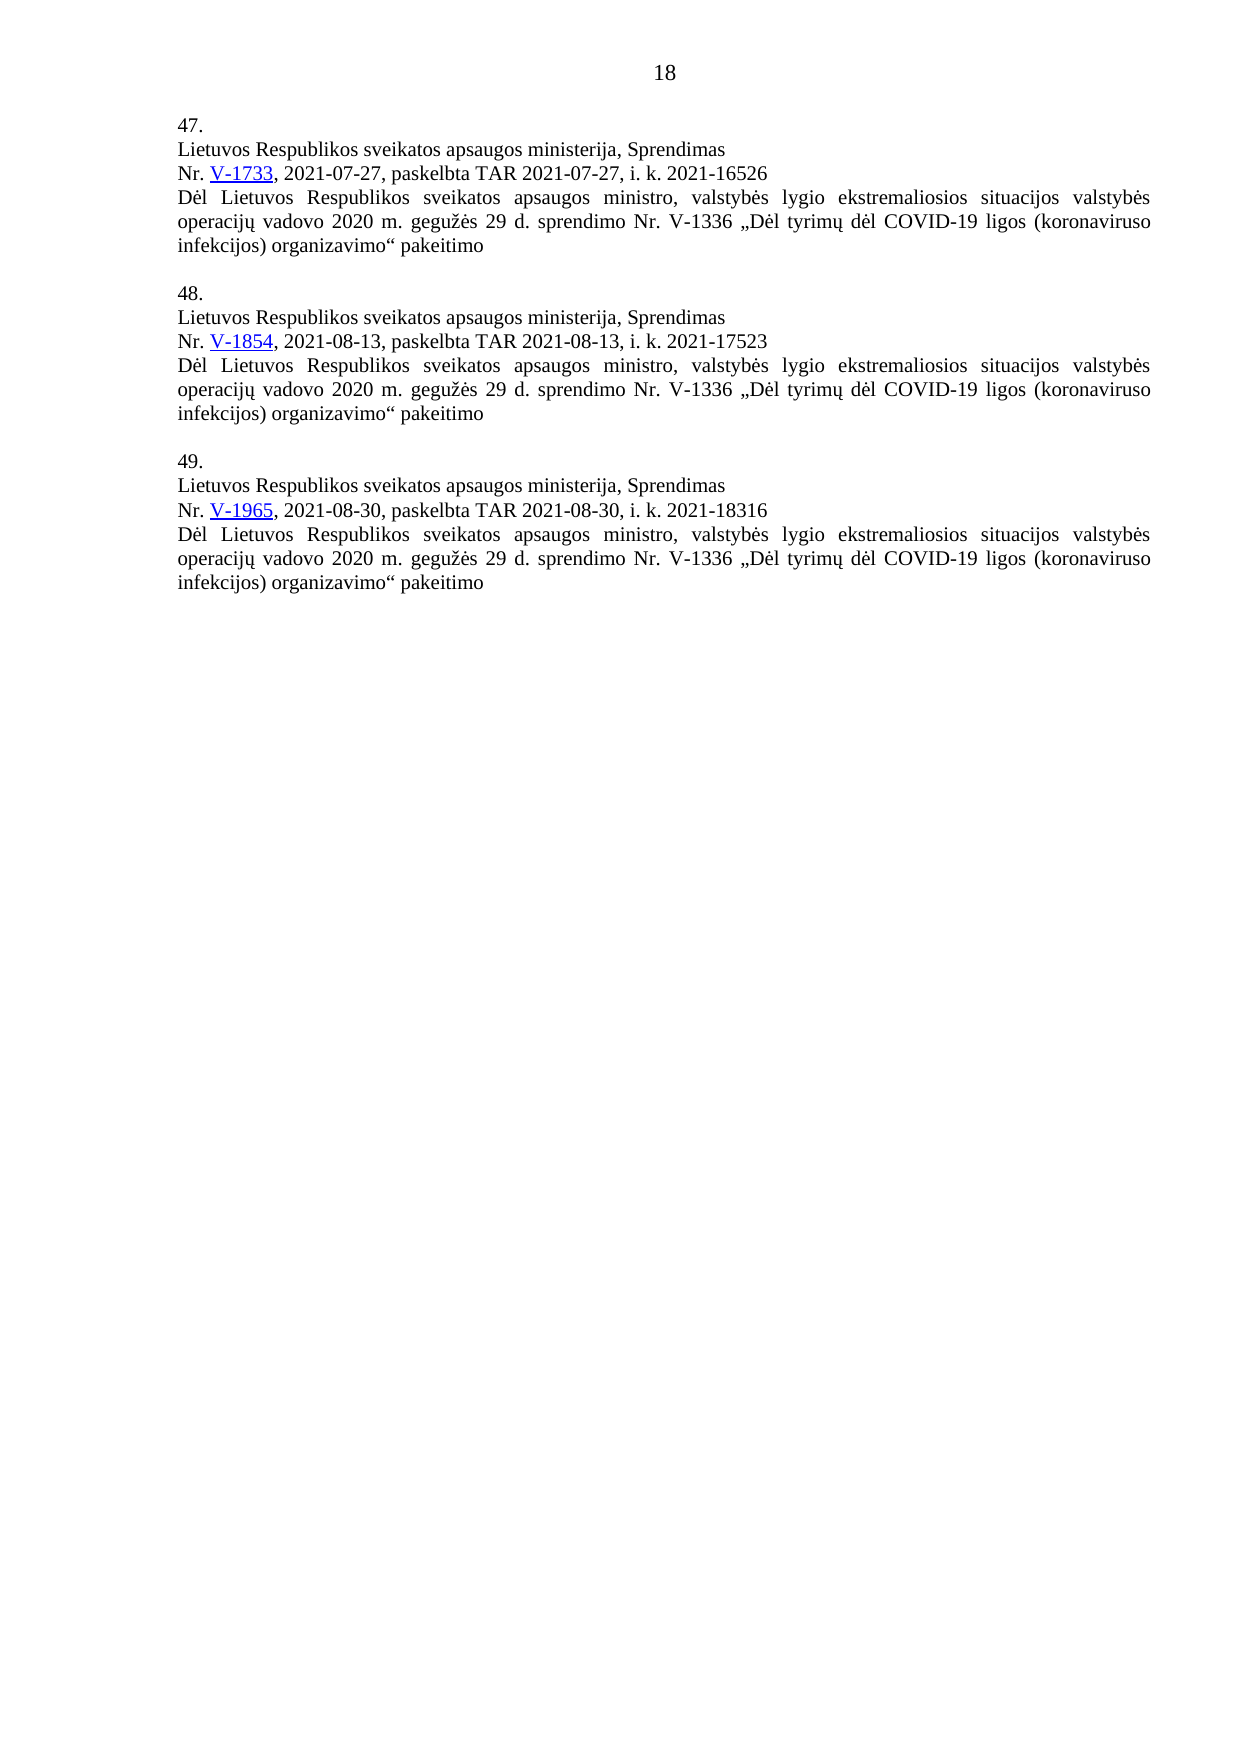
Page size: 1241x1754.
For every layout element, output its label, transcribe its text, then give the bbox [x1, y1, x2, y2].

text Dėl Lietuvos Respublikos sveikatos apsaugos ministro, valstybės lygio ekstremaliosios situacijos valstybės operacijų vadovo 2020 m. gegužės 29 d. sprendimo Nr. V-1336 „Dėl tyrimų dėl COVID-19 ligos (koronaviruso infekcijos) organizavimo“ pakeitimo [177, 185, 1152, 257]
text Dėl Lietuvos Respublikos sveikatos apsaugos ministro, valstybės lygio ekstremaliosios situacijos valstybės operacijų vadovo 2020 m. gegužės 29 d. sprendimo Nr. V-1336 „Dėl tyrimų dėl COVID-19 ligos (koronaviruso infekcijos) organizavimo“ pakeitimo [177, 522, 1152, 594]
text Lietuvos Respublikos sveikatos apsaugos ministerija, Sprendimas [177, 473, 1152, 497]
text 48. [177, 281, 1152, 305]
text Dėl Lietuvos Respublikos sveikatos apsaugos ministro, valstybės lygio ekstremaliosios situacijos valstybės operacijų vadovo 2020 m. gegužės 29 d. sprendimo Nr. V-1336 „Dėl tyrimų dėl COVID-19 ligos (koronaviruso infekcijos) organizavimo“ pakeitimo [177, 353, 1152, 425]
text 47. [177, 112, 1152, 137]
text 49. [177, 449, 1152, 473]
text Lietuvos Respublikos sveikatos apsaugos ministerija, Sprendimas [177, 305, 1152, 329]
text Lietuvos Respublikos sveikatos apsaugos ministerija, Sprendimas [177, 137, 1152, 161]
text Nr. V-1733, 2021-07-27, paskelbta TAR 2021-07-27, i. k. 2021-16526 [177, 161, 1152, 185]
text Nr. V-1854, 2021-08-13, paskelbta TAR 2021-08-13, i. k. 2021-17523 [177, 329, 1152, 353]
text Nr. V-1965, 2021-08-30, paskelbta TAR 2021-08-30, i. k. 2021-18316 [177, 497, 1152, 522]
